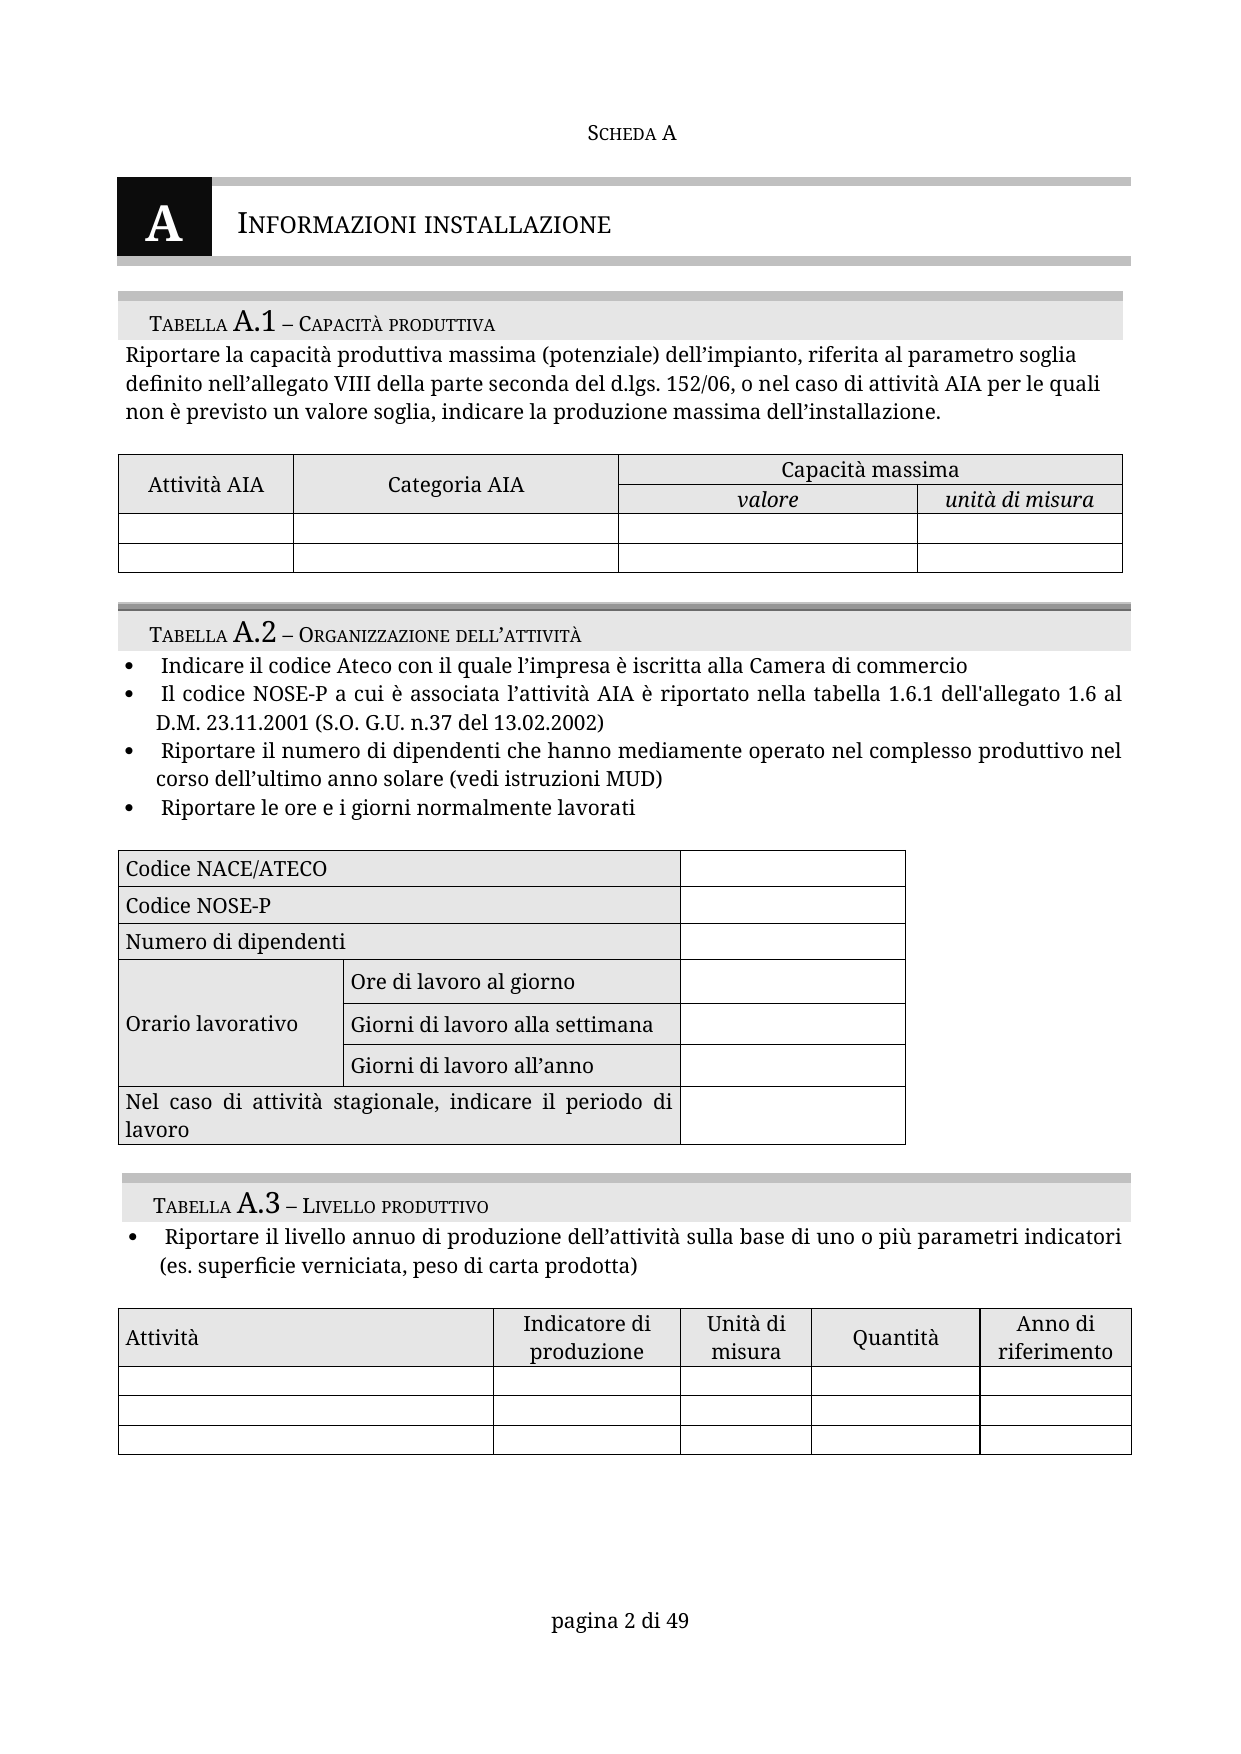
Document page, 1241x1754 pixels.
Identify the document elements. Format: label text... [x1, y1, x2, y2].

table_cell valore [619, 485, 917, 513]
table_cell [681, 1396, 811, 1424]
table_cell [494, 1426, 680, 1454]
table_cell [119, 1396, 493, 1424]
table_cell Riportare il livello annuo di produzione dell’attività sulla base di uno o più parametri indicatori (es. superficie verniciata, peso di carta prodotta) [122, 1223, 1131, 1279]
table_header Attività [119, 1309, 493, 1366]
table_cell [981, 1367, 1131, 1395]
table_cell [981, 1396, 1131, 1424]
table_cell [294, 514, 618, 543]
table_cell Ore di lavoro al giorno [344, 960, 680, 1003]
table_header Anno di riferimento [981, 1309, 1131, 1366]
table_cell [918, 544, 1122, 572]
table_cell [294, 544, 618, 572]
table_cell [119, 514, 293, 543]
table_header A [117, 177, 212, 256]
table_header Tabella A.1 – Capacità produttiva [118, 301, 1123, 340]
table_header Codice NACE/ATECO [119, 851, 680, 886]
table_cell [681, 887, 905, 923]
table_cell unità di misura [918, 485, 1122, 513]
table_cell [119, 544, 293, 572]
table_header [681, 851, 905, 886]
table_header Capacità massima [619, 455, 1122, 484]
table_header Quantità [812, 1309, 979, 1366]
table_cell [494, 1396, 680, 1424]
table_cell Codice NOSE-P [119, 887, 680, 923]
table_cell [119, 1367, 493, 1395]
table_cell [981, 1426, 1131, 1454]
table_cell Giorni di lavoro alla settimana [344, 1004, 680, 1044]
table_cell [812, 1426, 979, 1454]
table_cell Giorni di lavoro all’anno [344, 1045, 680, 1086]
table_header Unità di misura [681, 1309, 811, 1366]
table_cell [812, 1396, 979, 1424]
table_cell [681, 1367, 811, 1395]
table_header Indicatore di produzione [494, 1309, 680, 1366]
table_header Categoria AIA [294, 455, 618, 513]
table_header Attività AIA [119, 455, 293, 513]
table_cell [681, 1045, 905, 1086]
table_cell [681, 960, 905, 1003]
table_cell [812, 1367, 979, 1395]
table_header Informazioni installazione [212, 186, 1131, 256]
table_cell Orario lavorativo [119, 960, 343, 1086]
table_cell [918, 514, 1122, 543]
table_cell [681, 1426, 811, 1454]
table_cell Indicare il codice Ateco con il quale l’impresa è iscritta alla Camera di commercio Il codice NOSE-P a cui è associata l’attività AIA è riportato nella tabella 1.6.1 dell'allegato 1.6 al D.M. 23.11.2001 (S.O. G.U. n.37 del 13.02.2002) Riportare il numero di dipendenti che hanno mediamente operato nel complesso produttivo nel corso dell’ultimo anno solare (vedi istruzioni MUD) Riportare le ore e i giorni normalmente lavorati [118, 651, 1131, 821]
table_cell [619, 514, 917, 543]
table_cell [619, 544, 917, 572]
table_header Tabella A.2 – Organizzazione dell’attività [118, 611, 1131, 651]
table_cell [119, 1426, 493, 1454]
table_header Tabella A.3 – Livello produttivo [122, 1183, 1131, 1222]
table_cell [681, 1004, 905, 1044]
table_cell [681, 924, 905, 959]
table_cell [681, 1087, 905, 1144]
table_cell Riportare la capacità produttiva massima (potenziale) dell’impianto, riferita al parametro soglia definito nell’allegato VIII della parte seconda del d.lgs. 152/06, o nel caso di attività AIA per le quali non è previsto un valore soglia, indicare la produzione massima dell’installazione. [118, 340, 1123, 426]
table_cell Numero di dipendenti [119, 924, 680, 959]
table_cell Nel caso di attività stagionale, indicare il periodo di lavoro [119, 1087, 680, 1144]
table_cell [494, 1367, 680, 1395]
